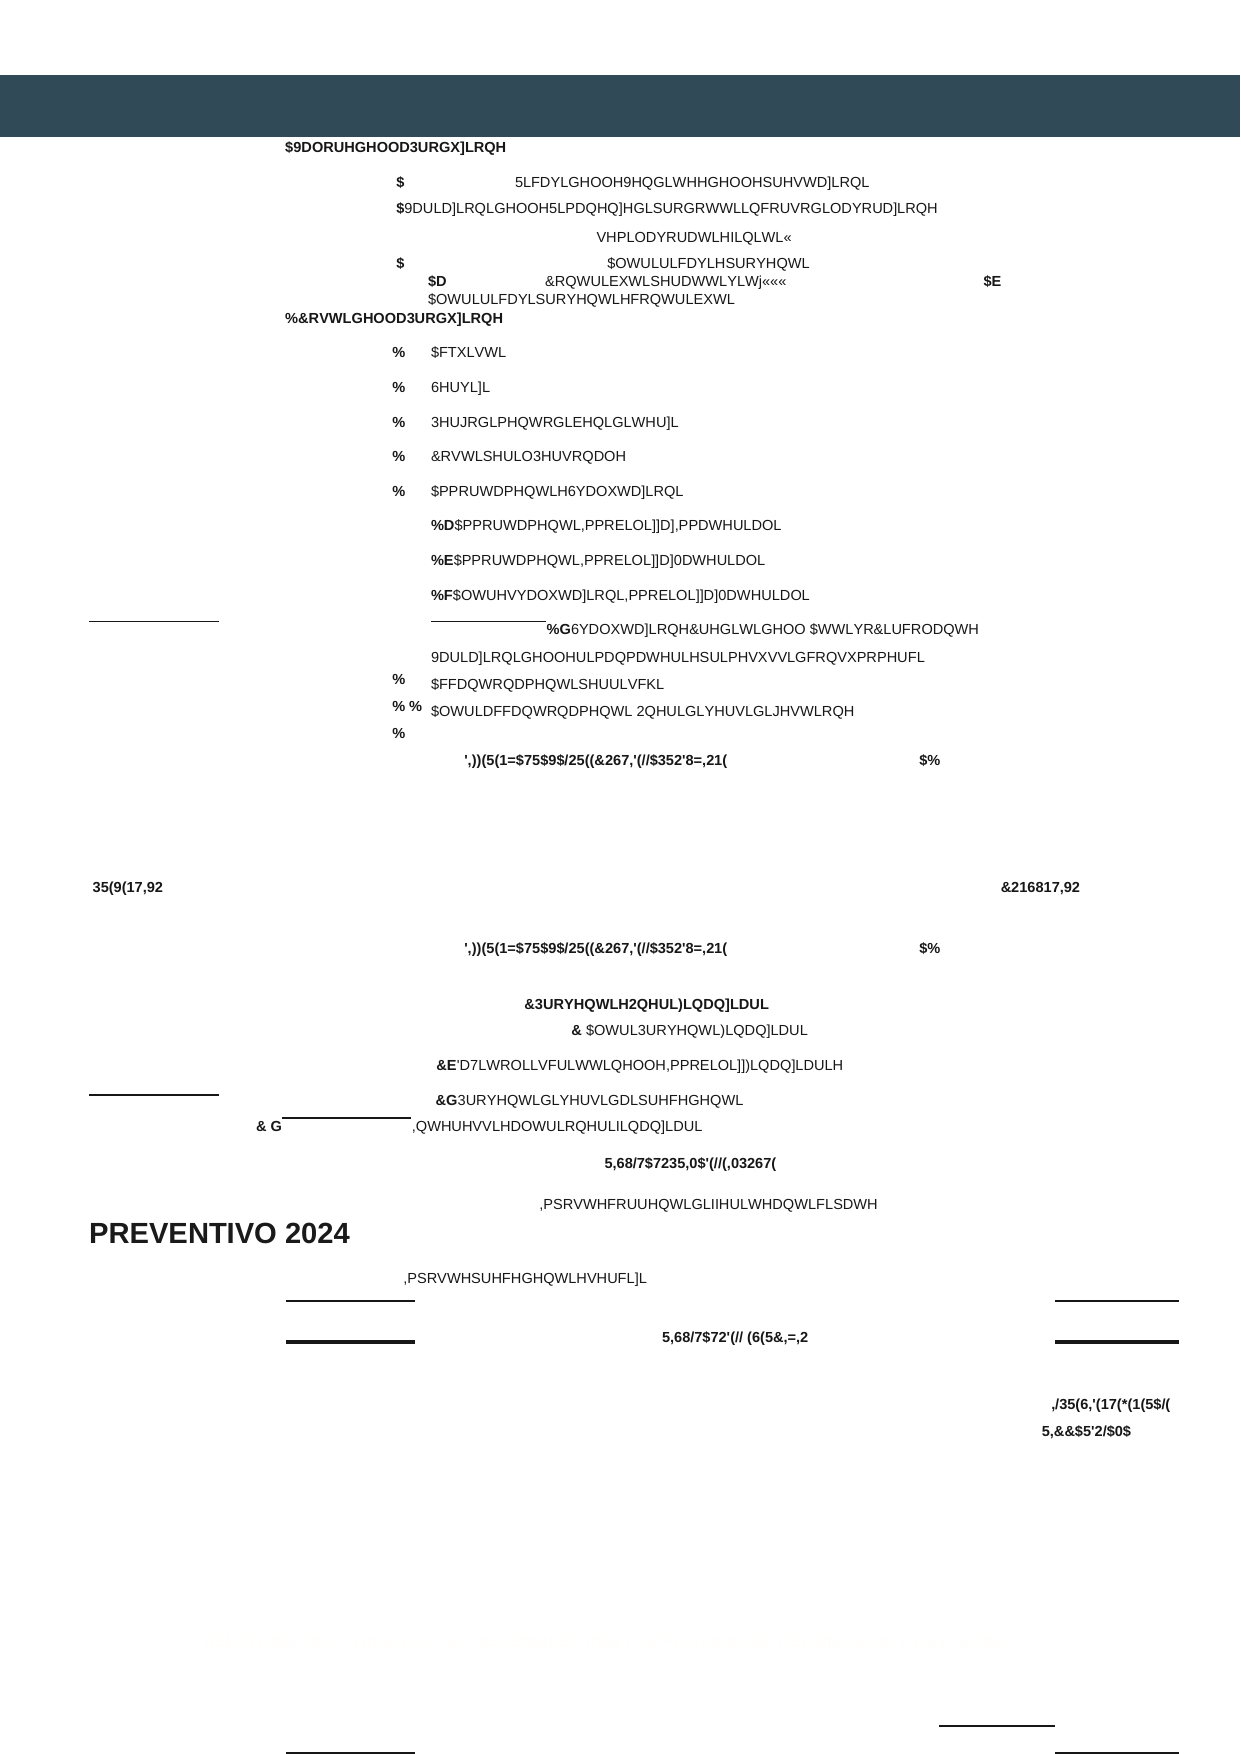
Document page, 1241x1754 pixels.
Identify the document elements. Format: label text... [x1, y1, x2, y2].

table_header ',))(5(1=$75$9$/25((&267,'(//$352'8=,21( $% [282, 743, 1001, 820]
table_cell [392, 586, 431, 621]
table_cell [90, 344, 281, 379]
table_cell [1001, 173, 1109, 220]
table_cell [90, 1117, 282, 1216]
table_cell & $OWUL3URYHQWL)LQDQ]LDUL [282, 1014, 1001, 1048]
table_cell $9DORUHGHOOD3URGX]LRQH [281, 137, 1001, 173]
table_cell 3HUJRGLPHQWRGLEHQLGLWHU]L [431, 413, 1001, 448]
table_cell %E $PPRUWDPHQWL,PPRELOL]]D]0DWHULDOL [431, 552, 1001, 586]
text 5,&&$5'2/$0$ [38, 1423, 1131, 1440]
table_cell [90, 255, 281, 309]
table_cell [1001, 137, 1109, 173]
table_cell [1001, 1117, 1109, 1216]
table_cell [90, 137, 281, 173]
table_cell [281, 517, 392, 552]
table_cell [281, 621, 392, 743]
table_cell % [392, 448, 431, 482]
table_cell [1001, 1048, 1109, 1083]
table_cell [90, 973, 282, 1013]
table_cell [90, 220, 281, 255]
table_cell [1001, 483, 1109, 517]
table_cell % [392, 413, 431, 448]
table_cell [90, 173, 281, 220]
table_cell [90, 448, 281, 482]
table_cell [90, 517, 281, 552]
table_cell [282, 820, 1001, 897]
table_cell [1001, 220, 1109, 255]
table_cell [1001, 552, 1109, 586]
table_cell [90, 552, 281, 586]
table_cell [281, 448, 392, 482]
table_cell $ 5LFDYLGHOOH9HQGLWHHGHOOHSUHVWD]LRQL $ 9DULD]LRQLGHOOH5LPDQHQ]HGLSURGRWWLLQFRUVRGLODYRUD]LRQH [281, 173, 1001, 220]
table_header [90, 743, 282, 820]
table_cell $PPRUWDPHQWLH6YDOXWD]LRQL [431, 483, 1001, 517]
table_cell [1001, 621, 1109, 743]
table_cell $ $OWULULFDYLHSURYHQWL $D &RQWULEXWLSHUDWWLYLWj««« $E $OWULULFDYLSURYHQWLHFRQWULEXWL [281, 255, 1001, 309]
table_cell % [392, 483, 431, 517]
table_cell %G 6YDOXWD]LRQH&UHGLWLGHOO $WWLYR&LUFRODQWH 9DULD]LRQLGHOOHULPDQPDWHULHSULPHVXVVLGFRQVXPRPHUFL $FFDQWRQDPHQWLSHUULVFKL $OWULDFFDQWRQDPHQWL 2QHULGLYHUVLGLJHVWLRQH [431, 621, 1001, 743]
table_cell [90, 413, 281, 448]
table_cell 35(9(17,92 [90, 820, 282, 897]
table_cell %D $PPRUWDPHQWL,PPRELOL]]D],PPDWHULDOL [431, 517, 1001, 552]
table_cell [1001, 379, 1109, 413]
table_cell [90, 586, 281, 621]
table_cell [1001, 932, 1109, 973]
table_cell % [392, 379, 431, 413]
table_cell VHPLODYRUDWLHILQLWL« [281, 220, 1001, 255]
table_cell &E 'D7LWROLLVFULWWLQHOOH,PPRELOL]])LQDQ]LDULH [282, 1048, 1001, 1083]
subtitle PREVENTIVO 2024 [89, 1216, 1209, 1250]
table_cell [1001, 255, 1109, 309]
table_cell [281, 552, 392, 586]
table_cell ',))(5(1=$75$9$/25((&267,'(//$352'8=,21( $% [282, 932, 1001, 973]
table_cell [1001, 973, 1109, 1013]
table_cell [90, 379, 281, 413]
table_cell [1001, 586, 1109, 621]
table_header [1001, 743, 1109, 820]
table_cell %F $OWUHVYDOXWD]LRQL,PPRELOL]]D]0DWHULDOL [431, 586, 1001, 621]
table_cell [282, 897, 1001, 932]
table_cell [1001, 344, 1109, 379]
table_cell [90, 1083, 282, 1117]
table_cell $FTXLVWL [431, 344, 1001, 379]
table_cell [1001, 448, 1109, 482]
table_cell [90, 932, 282, 973]
table_cell [392, 552, 431, 586]
table_cell [1001, 897, 1109, 932]
table_cell %&RVWLGHOOD3URGX]LRQH [281, 310, 1001, 344]
table_cell [1001, 517, 1109, 552]
table_cell 6HUYL]L [431, 379, 1001, 413]
table_cell &3URYHQWLH2QHUL)LQDQ]LDUL [282, 973, 1001, 1013]
table_cell [281, 586, 392, 621]
text 5,68/7$72'(// (6(5&,=,2 [228, 1328, 1132, 1345]
table_cell [1001, 310, 1109, 344]
table_cell &RVWLSHULO3HUVRQDOH [431, 448, 1001, 482]
table_cell [90, 621, 281, 743]
table_cell [281, 483, 392, 517]
table_cell [1001, 413, 1109, 448]
table_cell [1001, 1083, 1109, 1117]
table_cell [90, 310, 281, 344]
subtitle ,PSRVWHSUHFHGHQWLHVHUFL]L [38, 1261, 1209, 1289]
table_cell &216817,92 [1001, 820, 1109, 897]
table_cell [90, 897, 282, 932]
table_cell [1001, 1014, 1109, 1048]
table_cell [281, 344, 392, 379]
table_cell &G 3URYHQWLGLYHUVLGDLSUHFHGHQWL [282, 1083, 1001, 1117]
table_cell & G ,QWHUHVVLHDOWULRQHULILQDQ]LDUL 5,68/7$7235,0$'(//(,03267( ,PSRVWHFRUUHQWLGLIIHULWHDQWLFLSDWH [282, 1117, 1001, 1216]
text ,/35(6,'(17(*(1(5$/( [38, 1396, 1170, 1412]
table_cell [90, 483, 281, 517]
table_cell % [392, 344, 431, 379]
table_cell [392, 517, 431, 552]
table_cell [90, 1048, 282, 1083]
table_cell [281, 379, 392, 413]
table_cell [90, 1014, 282, 1048]
table_cell [281, 413, 392, 448]
table_cell % % % % [392, 621, 431, 743]
